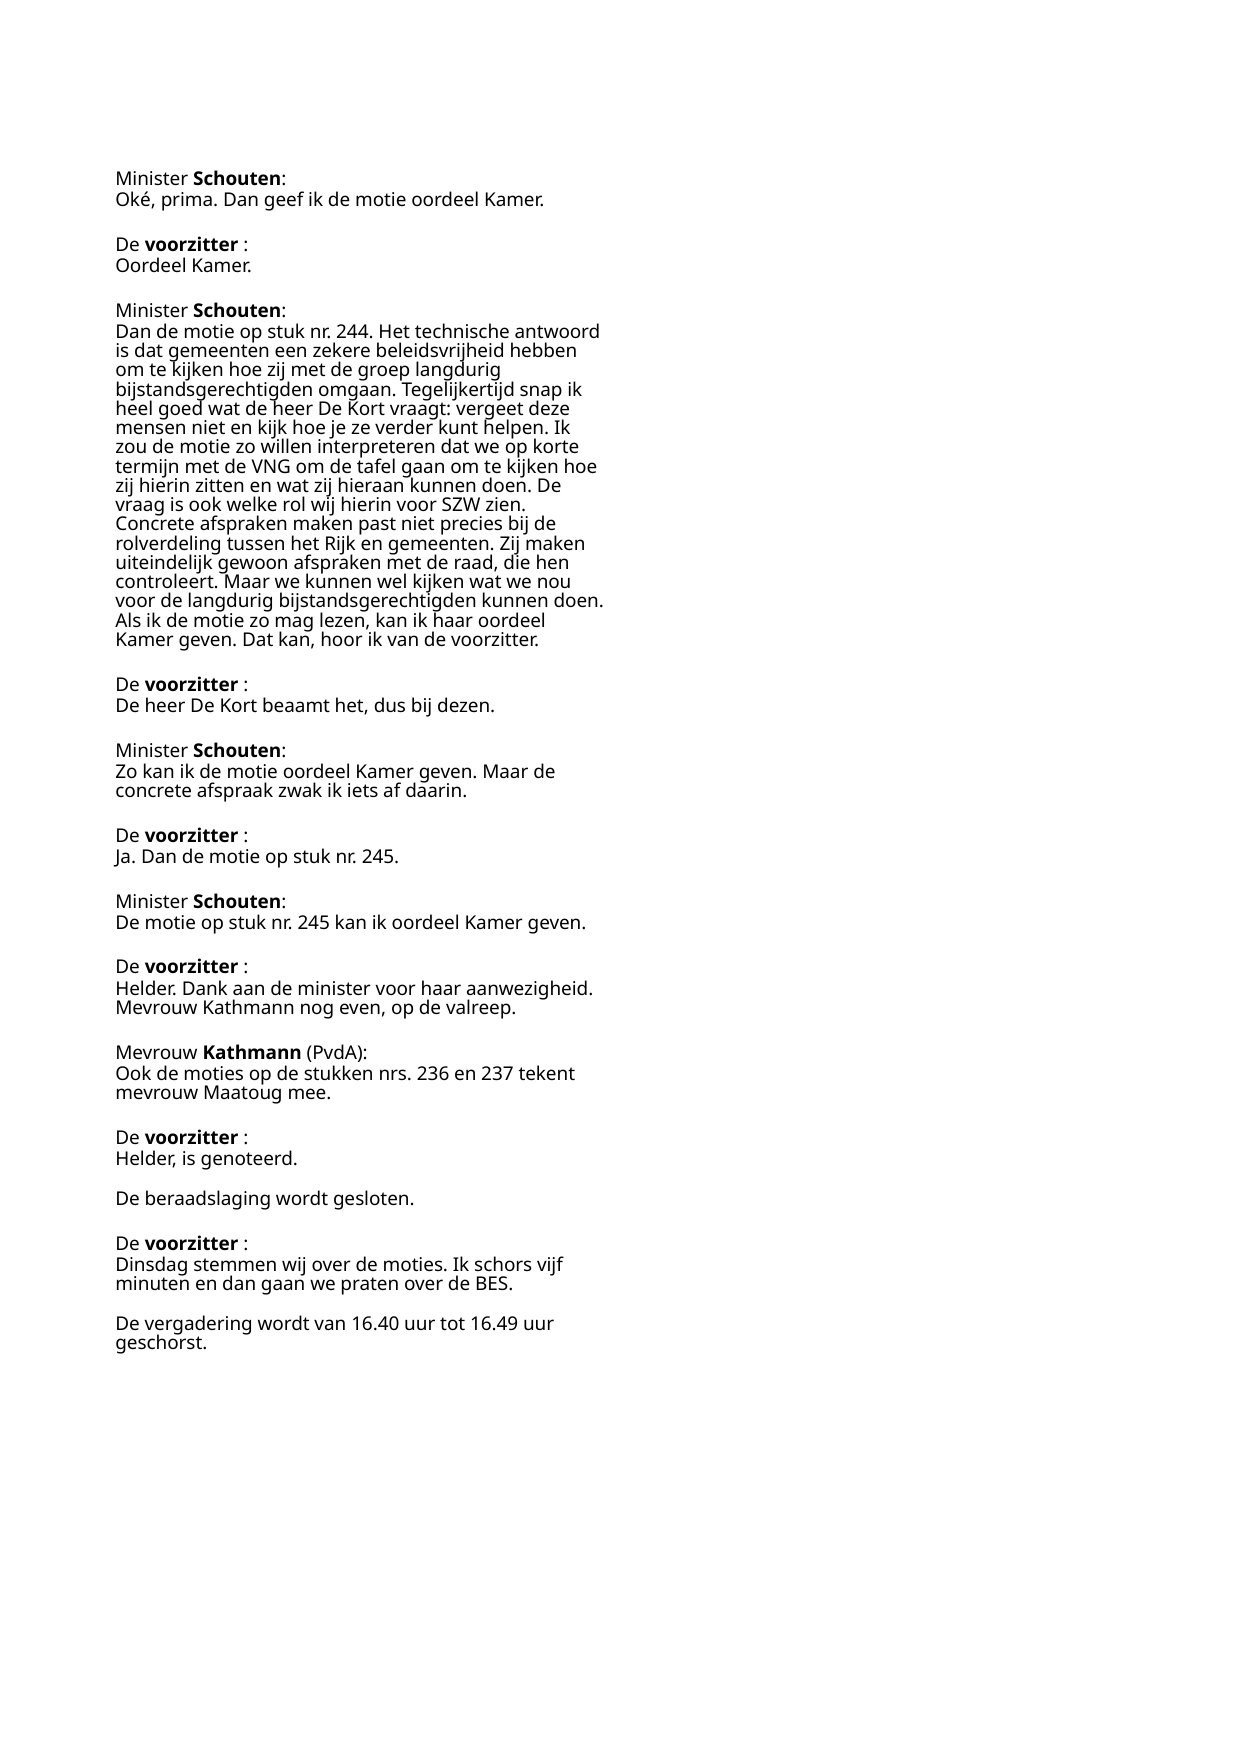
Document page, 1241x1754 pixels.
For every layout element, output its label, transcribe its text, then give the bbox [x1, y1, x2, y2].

text De voorzitter : [115, 1230, 605, 1256]
text De voorzitter : [115, 671, 605, 697]
text Minister Schouten: [115, 888, 605, 914]
text Mevrouw Kathmann (PvdA): [115, 1039, 605, 1064]
text De vergadering wordt van 16.40 uur tot 16.49 uur geschorst. [115, 1315, 605, 1353]
text Minister Schouten: [115, 297, 605, 323]
text Minister Schouten: [115, 737, 605, 763]
text Minister Schouten: [115, 165, 605, 191]
text Helder. Dank aan de minister voor haar aanwezigheid. Mevrouw Kathmann nog even, op de valreep. [115, 979, 605, 1018]
text De voorzitter : [115, 822, 605, 848]
text Ja. Dan de motie op stuk nr. 245. [115, 848, 605, 867]
text Ook de moties op de stukken nrs. 236 en 237 tekent mevrouw Maatoug mee. [115, 1064, 605, 1103]
text De beraadslaging wordt gesloten. [115, 1190, 605, 1209]
text De voorzitter : [115, 954, 605, 979]
text De voorzitter : [115, 231, 605, 257]
text De voorzitter : [115, 1124, 605, 1150]
text De motie op stuk nr. 245 kan ik oordeel Kamer geven. [115, 914, 605, 933]
text Helder, is genoteerd. [115, 1150, 605, 1169]
text Dan de motie op stuk nr. 244. Het technische antwoord is dat gemeenten een zekere beleidsvrijheid hebben om te kijken hoe zij met de groep langdurig bijstandsgerechtigden omgaan. Tegelijkertijd snap ik heel goed wat de heer De Kort vraagt: vergeet deze mensen niet en kijk hoe je ze verder kunt helpen. Ik zou de motie zo willen interpreteren dat we op korte termijn met de VNG om de tafel gaan om te kijken hoe zij hierin zitten en wat zij hieraan kunnen doen. De vraag is ook welke rol wij hierin voor SZW zien. Concrete afspraken maken past niet precies bij de rolverdeling tussen het Rijk en gemeenten. Zij maken uiteindelijk gewoon afspraken met de raad, die hen controleert. Maar we kunnen wel kijken wat we nou voor de langdurig bijstandsgerechtigden kunnen doen. Als ik de motie zo mag lezen, kan ik haar oordeel Kamer geven. Dat kan, hoor ik van de voorzitter. [115, 323, 605, 650]
text Dinsdag stemmen wij over de moties. Ik schors vijf minuten en dan gaan we praten over de BES. [115, 1256, 605, 1294]
text Oké, prima. Dan geef ik de motie oordeel Kamer. [115, 191, 605, 210]
text Zo kan ik de motie oordeel Kamer geven. Maar de concrete afspraak zwak ik iets af daarin. [115, 763, 605, 801]
text De heer De Kort beaamt het, dus bij dezen. [115, 697, 605, 716]
text Oordeel Kamer. [115, 257, 605, 276]
